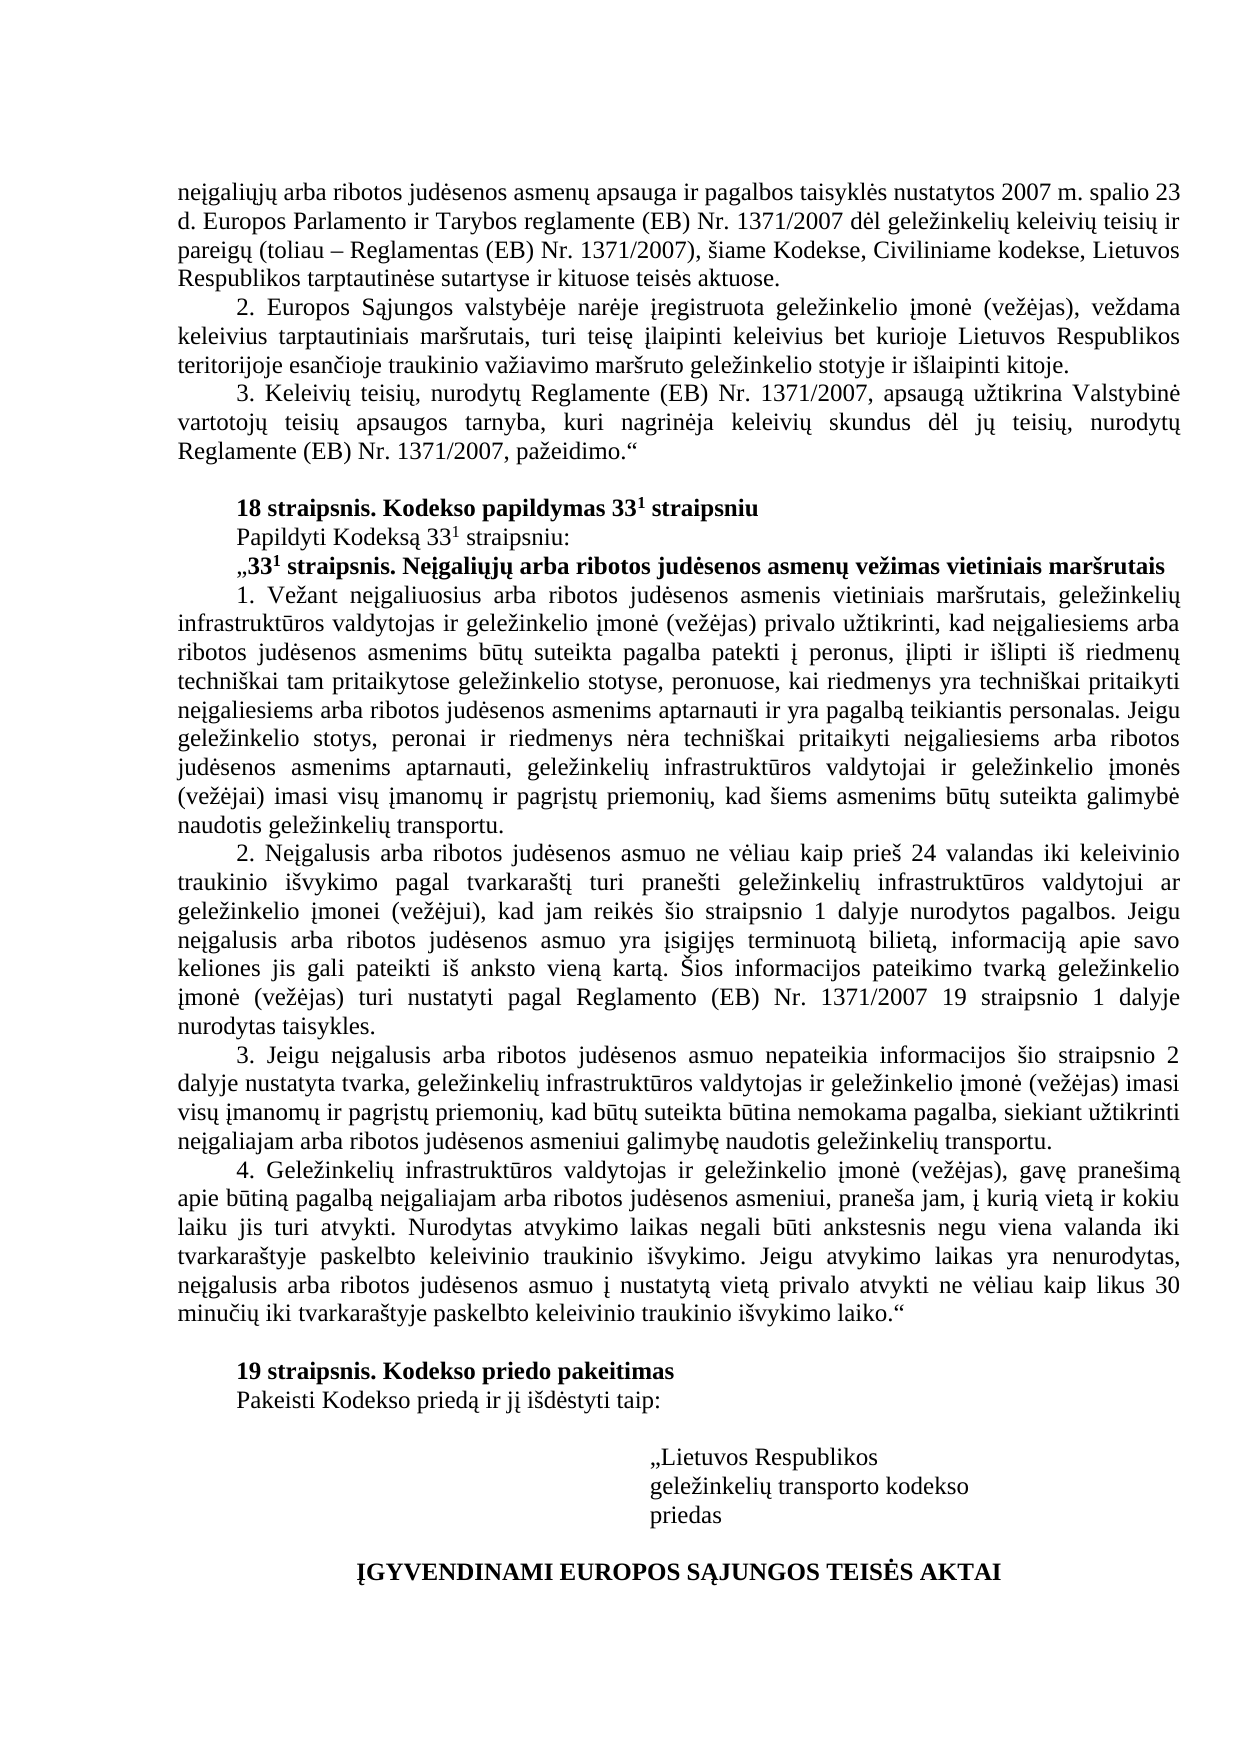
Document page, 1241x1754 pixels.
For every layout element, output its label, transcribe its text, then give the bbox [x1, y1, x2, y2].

text „331 straipsnis. Neįgaliųjų arba ribotos judėsenos asmenų vežimas vietiniais maršrutais [236, 551, 1181, 580]
text 18 straipsnis. Kodekso papildymas 331 straipsniu [177, 493, 1181, 522]
text 3. Jeigu neįgalusis arba ribotos judėsenos asmuo nepateikia informacijos šio straipsnio 2 dalyje nustatyta tvarka, geležinkelių infrastruktūros valdytojas ir geležinkelio įmonė (vežėjas) imasi visų įmanomų ir pagrįstų priemonių, kad būtų suteikta būtina nemokama pagalba, siekiant užtikrinti neįgaliajam arba ribotos judėsenos asmeniui galimybę naudotis geležinkelių transportu. [177, 1040, 1181, 1155]
text Pakeisti Kodekso priedą ir jį išdėstyti taip: [177, 1385, 1181, 1413]
text 1. Vežant neįgaliuosius arba ribotos judėsenos asmenis vietiniais maršrutais, geležinkelių infrastruktūros valdytojas ir geležinkelio įmonė (vežėjas) privalo užtikrinti, kad neįgaliesiems arba ribotos judėsenos asmenims būtų suteikta pagalba patekti į peronus, įlipti ir išlipti iš riedmenų techniškai tam pritaikytose geležinkelio stotyse, peronuose, kai riedmenys yra techniškai pritaikyti neįgaliesiems arba ribotos judėsenos asmenims aptarnauti ir yra pagalbą teikiantis personalas. Jeigu geležinkelio stotys, peronai ir riedmenys nėra techniškai pritaikyti neįgaliesiems arba ribotos judėsenos asmenims aptarnauti, geležinkelių infrastruktūros valdytojai ir geležinkelio įmonės (vežėjai) imasi visų įmanomų ir pagrįstų priemonių, kad šiems asmenims būtų suteikta galimybė naudotis geležinkelių transportu. [177, 580, 1181, 838]
text 2. Neįgalusis arba ribotos judėsenos asmuo ne vėliau kaip prieš 24 valandas iki keleivinio traukinio išvykimo pagal tvarkaraštį turi pranešti geležinkelių infrastruktūros valdytojui ar geležinkelio įmonei (vežėjui), kad jam reikės šio straipsnio 1 dalyje nurodytos pagalbos. Jeigu neįgalusis arba ribotos judėsenos asmuo yra įsigijęs terminuotą bilietą, informaciją apie savo keliones jis gali pateikti iš anksto vieną kartą. Šios informacijos pateikimo tvarką geležinkelio įmonė (vežėjas) turi nustatyti pagal Reglamento (EB) Nr. 1371/2007 19 straipsnio 1 dalyje nurodytas taisykles. [177, 838, 1181, 1040]
text 2. Europos Sąjungos valstybėje narėje įregistruota geležinkelio įmonė (vežėjas), veždama keleivius tarptautiniais maršrutais, turi teisę įlaipinti keleivius bet kurioje Lietuvos Respublikos teritorijoje esančioje traukinio važiavimo maršruto geležinkelio stotyje ir išlaipinti kitoje. [177, 292, 1181, 378]
text neįgaliųjų arba ribotos judėsenos asmenų apsauga ir pagalbos taisyklės nustatytos 2007 m. spalio 23 d. Europos Parlamento ir Tarybos reglamente (EB) Nr. 1371/2007 dėl geležinkelių keleivių teisių ir pareigų (toliau – Reglamentas (EB) Nr. 1371/2007), šiame Kodekse, Civiliniame kodekse, Lietuvos Respublikos tarptautinėse sutartyse ir kituose teisės aktuose. [177, 177, 1181, 292]
text geležinkelių transporto kodekso [649, 1471, 1181, 1500]
text priedas [649, 1500, 1181, 1528]
text 4. Geležinkelių infrastruktūros valdytojas ir geležinkelio įmonė (vežėjas), gavę pranešimą apie būtiną pagalbą neįgaliajam arba ribotos judėsenos asmeniui, praneša jam, į kurią vietą ir kokiu laiku jis turi atvykti. Nurodytas atvykimo laikas negali būti ankstesnis negu viena valanda iki tvarkaraštyje paskelbto keleivinio traukinio išvykimo. Jeigu atvykimo laikas yra nenurodytas, neįgalusis arba ribotos judėsenos asmuo į nustatytą vietą privalo atvykti ne vėliau kaip likus 30 minučių iki tvarkaraštyje paskelbto keleivinio traukinio išvykimo laiko.“ [177, 1155, 1181, 1327]
text 3. Keleivių teisių, nurodytų Reglamente (EB) Nr. 1371/2007, apsaugą užtikrina Valstybinė vartotojų teisių apsaugos tarnyba, kuri nagrinėja keleivių skundus dėl jų teisių, nurodytų Reglamente (EB) Nr. 1371/2007, pažeidimo.“ [177, 378, 1181, 465]
text 19 straipsnis. Kodekso priedo pakeitimas [177, 1356, 1181, 1385]
text Papildyti Kodeksą 331 straipsniu: [177, 522, 1181, 551]
text ĮGYVENDINAMI EUROPOS SĄJUNGOS TEISĖS AKTAI [177, 1557, 1181, 1586]
text „Lietuvos Respublikos [649, 1442, 1181, 1471]
